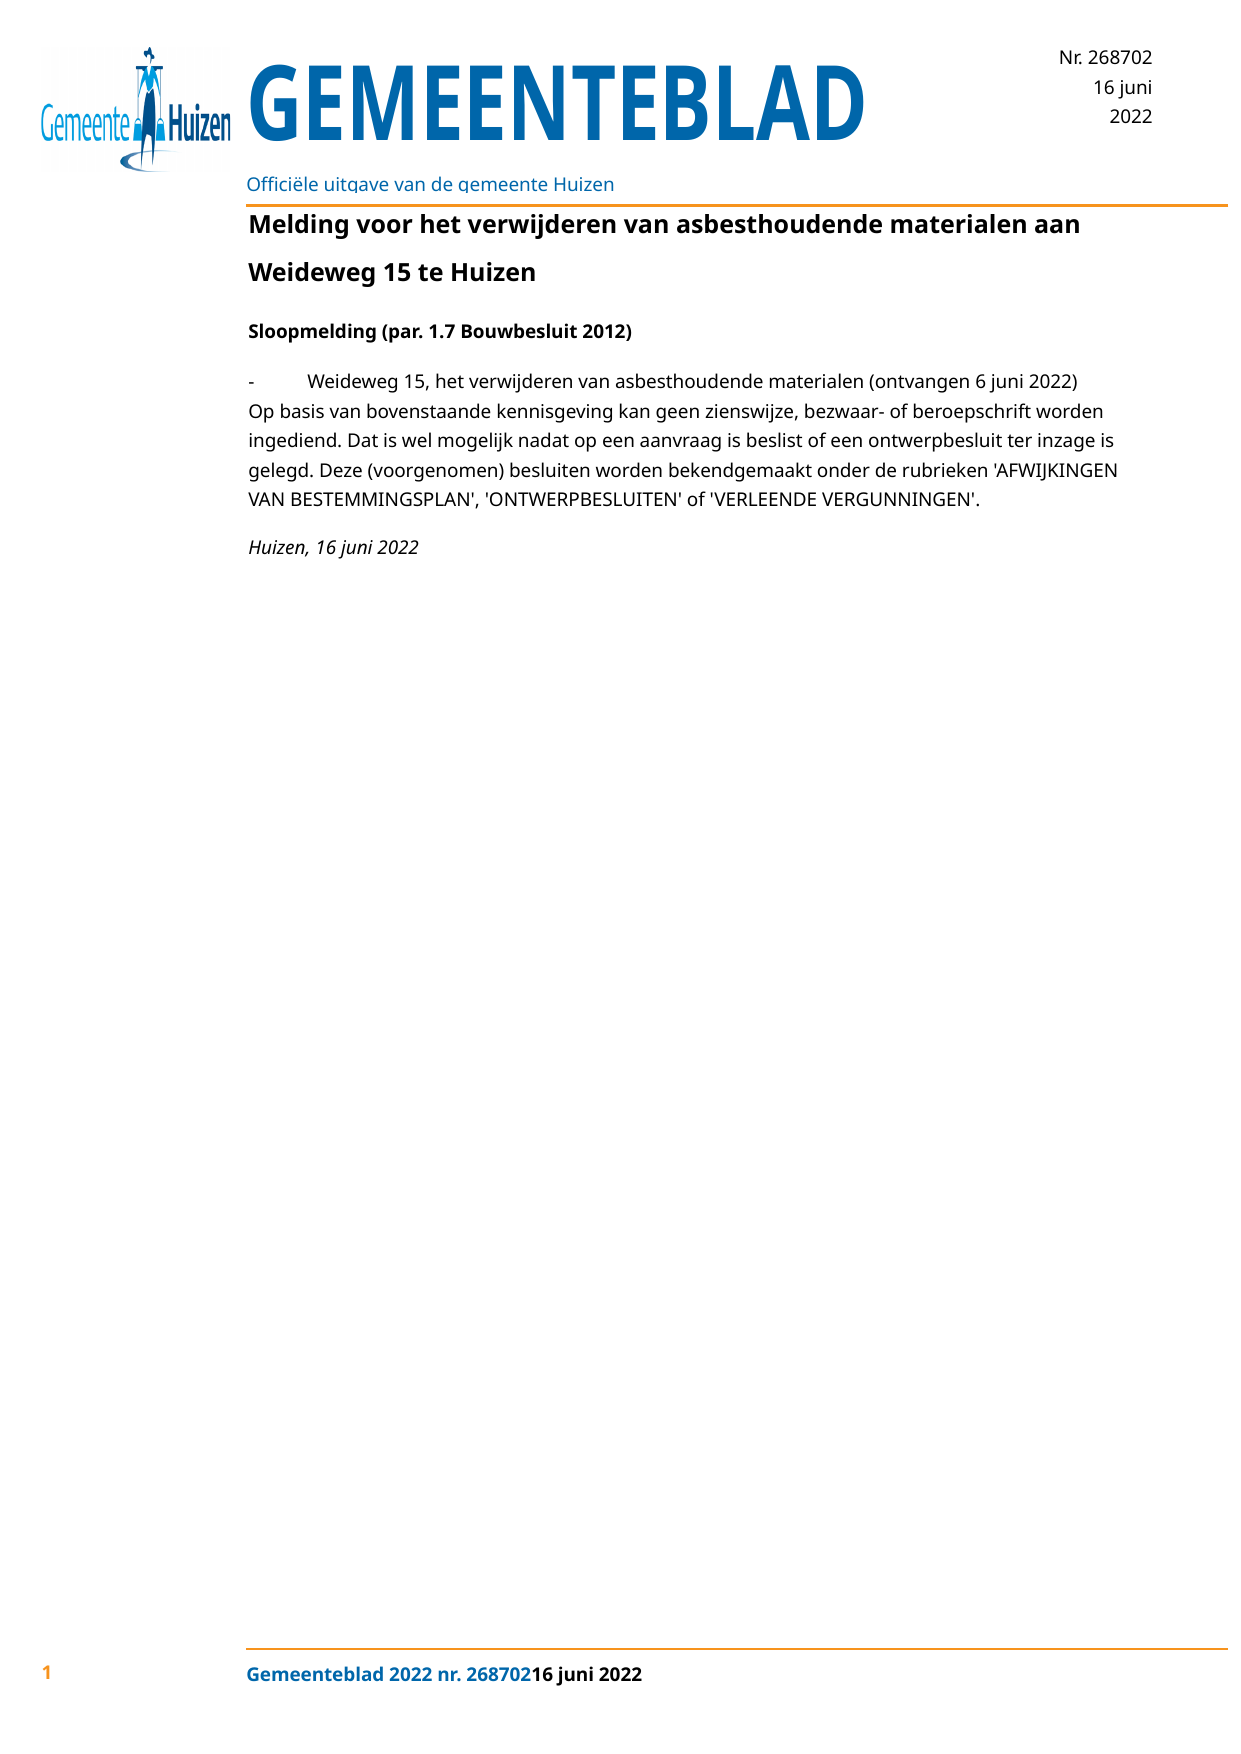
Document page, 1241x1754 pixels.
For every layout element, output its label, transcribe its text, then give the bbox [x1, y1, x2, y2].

text Huizen, 16 juni 2022 [248, 534, 1152, 560]
list Weideweg 15, het verwijderen van asbesthoudende materialen (ontvangen 6 juni 2022) [248, 368, 1152, 394]
text Sloopmelding (par. 1.7 Bouwbesluit 2012) [248, 318, 1152, 344]
text Op basis van bovenstaande kennisgeving kan geen zienswijze, bezwaar- of beroepschrift worden ingediend. Dat is wel mogelijk nadat op een aanvraag is beslist of een ontwerpbesluit ter inzage is gelegd. Deze (voorgenomen) besluiten worden bekendgemaakt onder de rubrieken 'AFWIJKINGEN VAN BESTEMMINGSPLAN', 'ONTWERPBESLUITEN' of 'VERLEENDE VERGUNNINGEN'. [248, 398, 1152, 512]
picture [41, 47, 231, 172]
text Melding voor het verwijderen van asbesthoudende materialen aan Weideweg 15 te Huizen [248, 207, 1152, 288]
